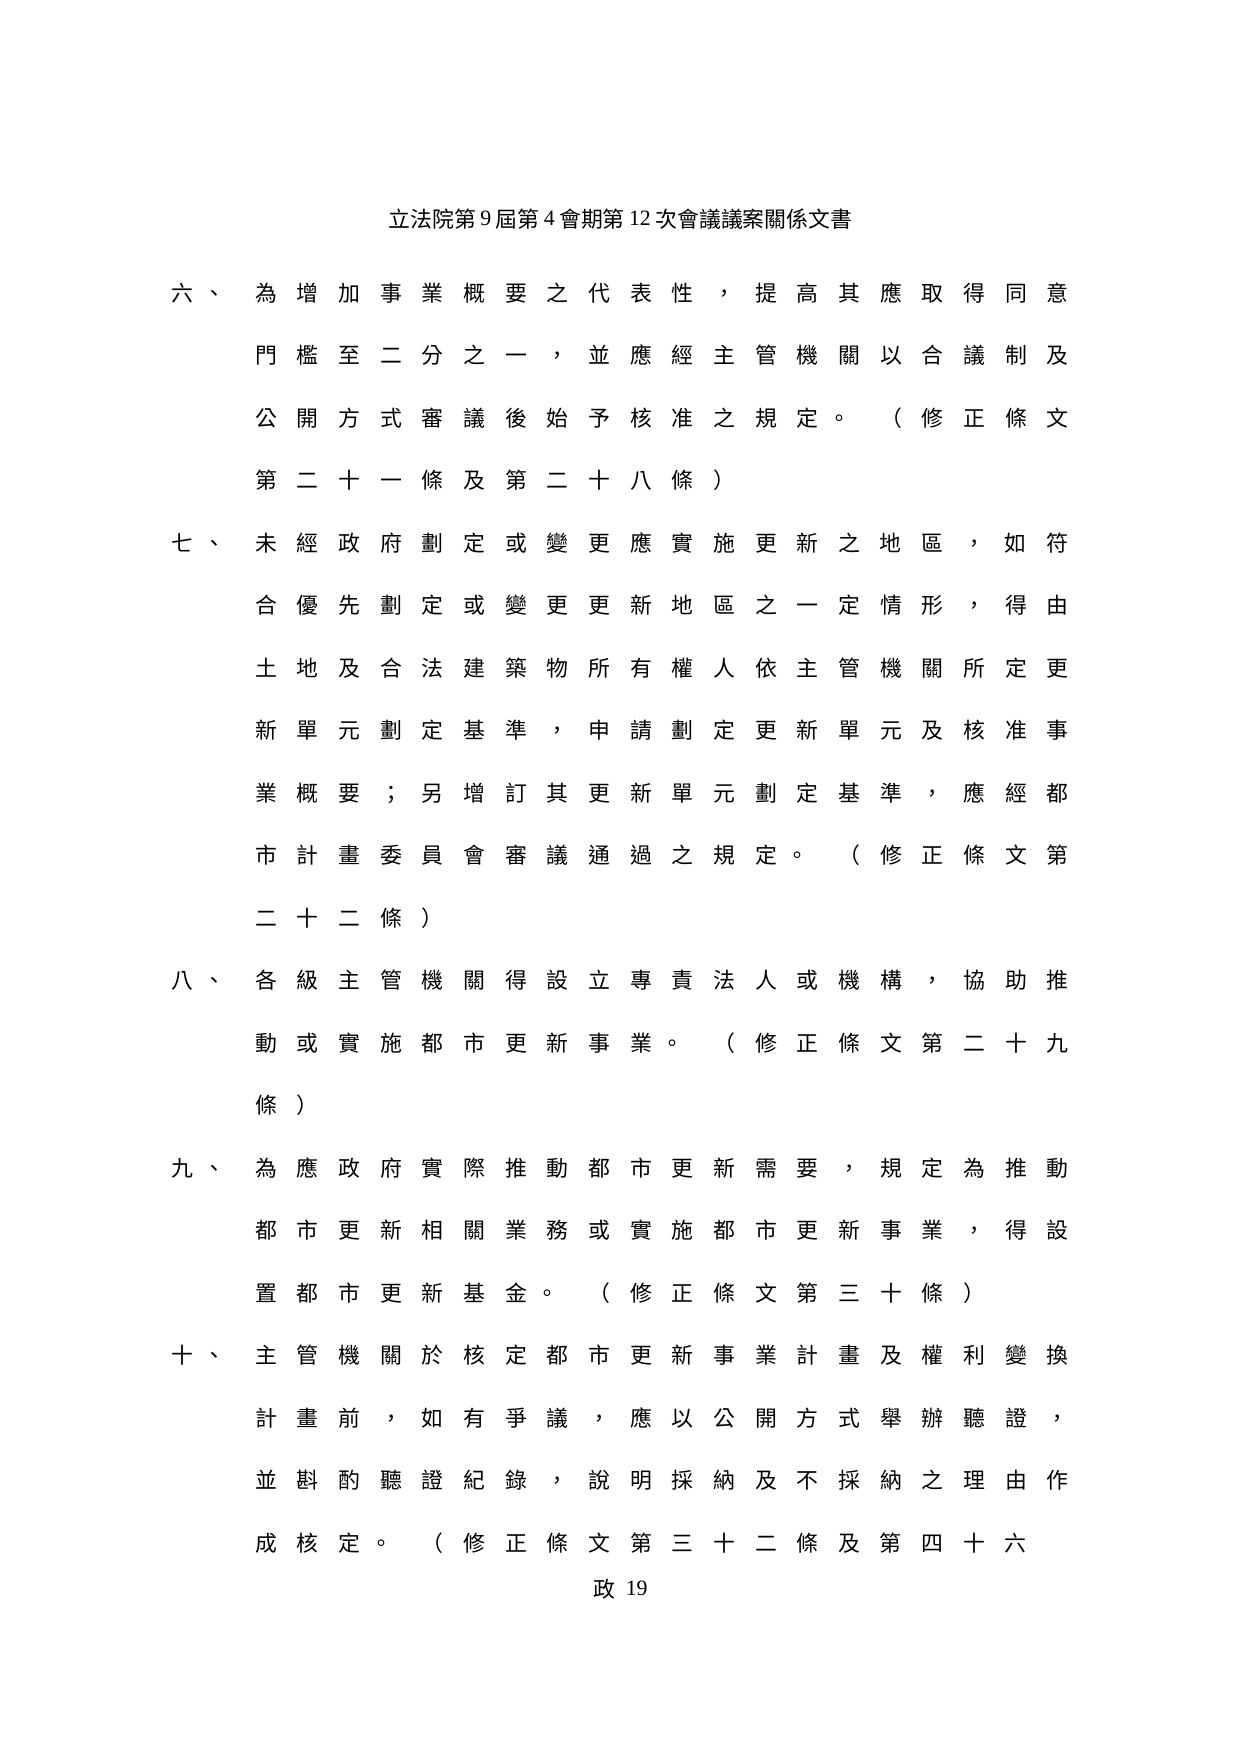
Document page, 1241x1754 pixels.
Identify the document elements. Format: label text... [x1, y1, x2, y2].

text 十、主管機關於核定都市更新事業計畫及權利變換計畫前，如有爭議，應以公開方式舉辦聽證，並斟酌聽證紀錄，說明採納及不採納之理由作成核定。（修正條文第三十二條及第四十六 [162, 1313, 1078, 1563]
text 七、未經政府劃定或變更應實施更新之地區，如符合優先劃定或變更更新地區之一定情形，得由土地及合法建築物所有權人依主管機關所定更新單元劃定基準，申請劃定更新單元及核准事業概要；另增訂其更新單元劃定基準，應經都市計畫委員會審議通過之規定。（修正條文第二十二條） [162, 500, 1078, 938]
text 八、各級主管機關得設立專責法人或機構，協助推動或實施都市更新事業。（修正條文第二十九條） [162, 938, 1078, 1125]
text 六、為增加事業概要之代表性，提高其應取得同意門檻至二分之一，並應經主管機關以合議制及公開方式審議後始予核准之規定。（修正條文第二十一條及第二十八條） [162, 250, 1078, 500]
text 九、為應政府實際推動都市更新需要，規定為推動都市更新相關業務或實施都市更新事業，得設置都市更新基金。（修正條文第三十條） [162, 1125, 1078, 1313]
